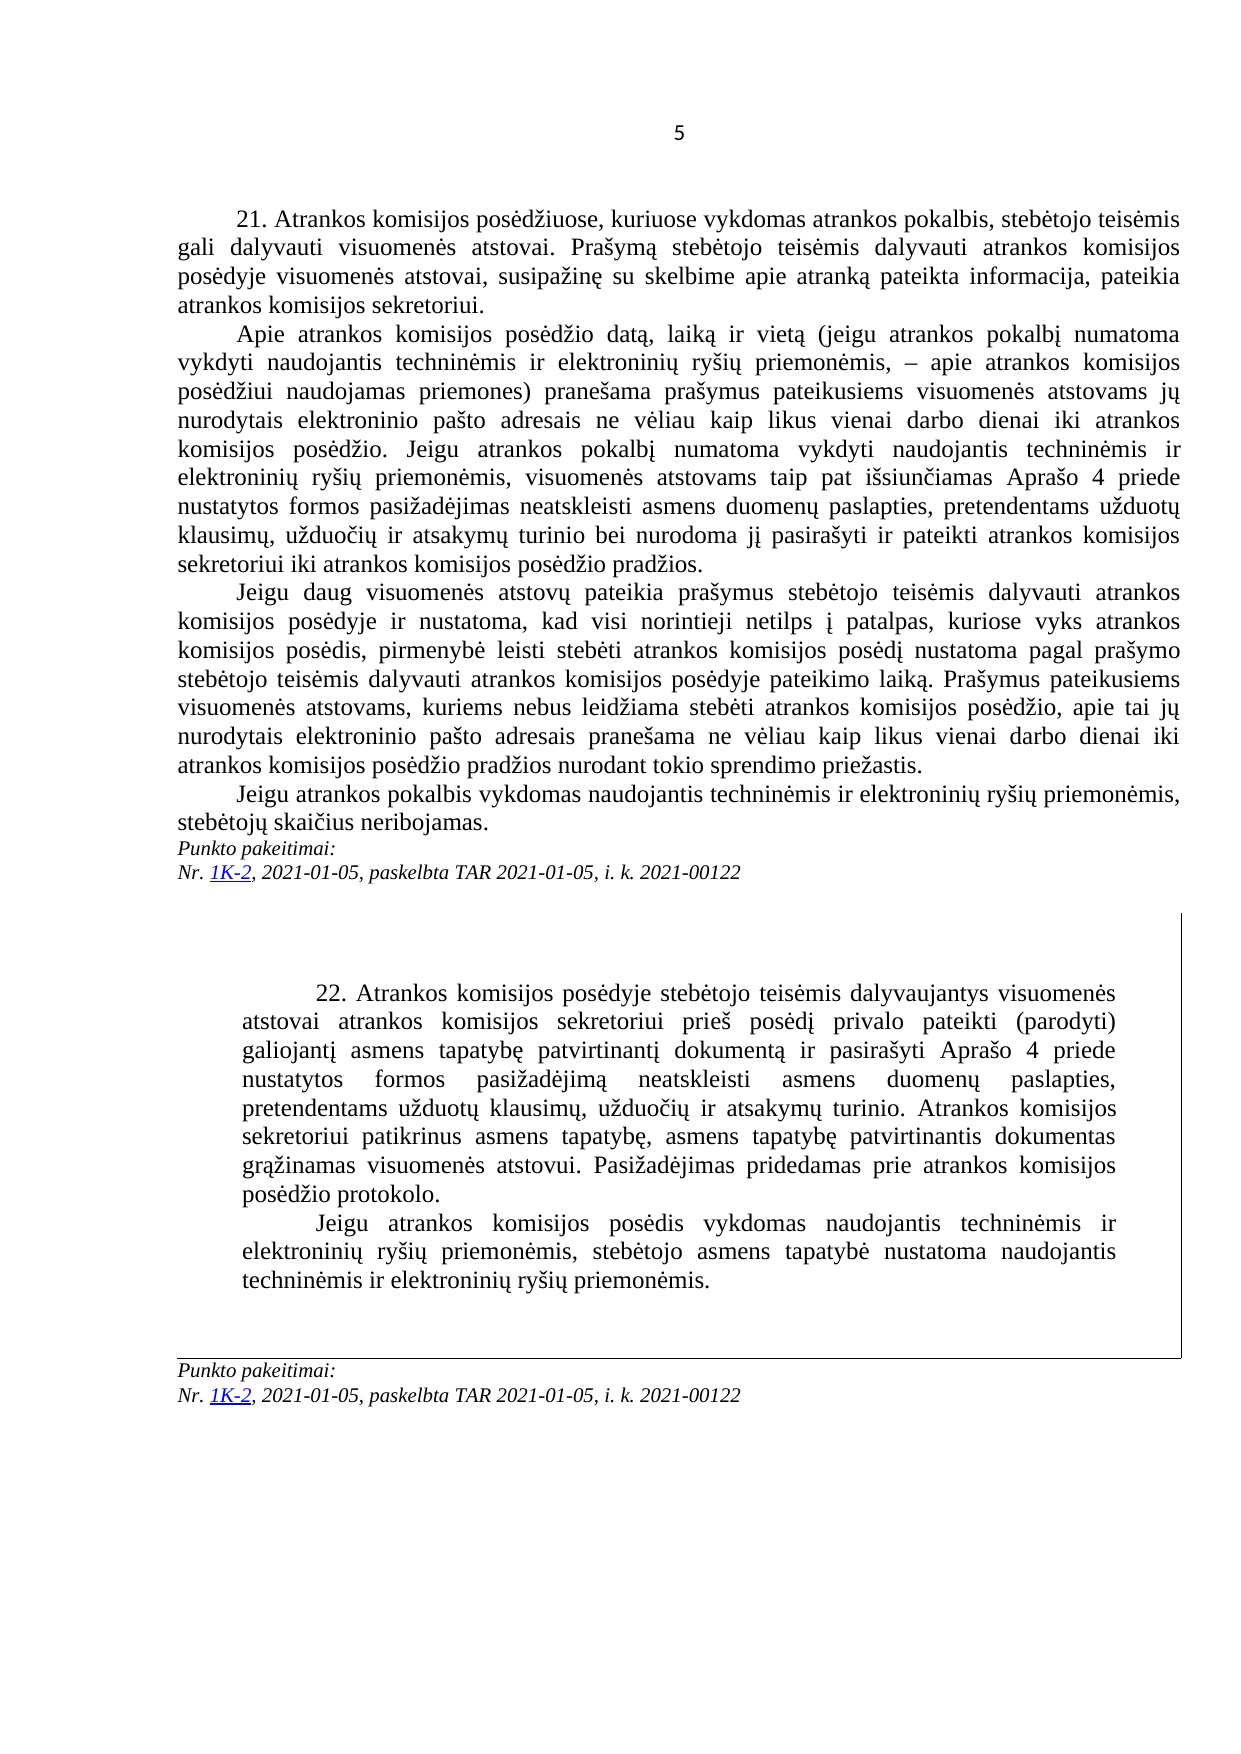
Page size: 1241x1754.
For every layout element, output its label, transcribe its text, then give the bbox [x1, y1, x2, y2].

text Jeigu daug visuomenės atstovų pateikia prašymus stebėtojo teisėmis dalyvauti atrankos komisijos posėdyje ir nustatoma, kad visi norintieji netilps į patalpas, kuriose vyks atrankos komisijos posėdis, pirmenybė leisti stebėti atrankos komisijos posėdį nustatoma pagal prašymo stebėtojo teisėmis dalyvauti atrankos komisijos posėdyje pateikimo laiką. Prašymus pateikusiems visuomenės atstovams, kuriems nebus leidžiama stebėti atrankos komisijos posėdžio, apie tai jų nurodytais elektroninio pašto adresais pranešama ne vėliau kaip likus vienai darbo dienai iki atrankos komisijos posėdžio pradžios nurodant tokio sprendimo priežastis. [177, 577, 1181, 779]
text Jeigu atrankos pokalbis vykdomas naudojantis techninėmis ir elektroninių ryšių priemonėmis, stebėtojų skaičius neribojamas. [177, 779, 1181, 836]
text 21. Atrankos komisijos posėdžiuose, kuriuose vykdomas atrankos pokalbis, stebėtojo teisėmis gali dalyvauti visuomenės atstovai. Prašymą stebėtojo teisėmis dalyvauti atrankos komisijos posėdyje visuomenės atstovai, susipažinę su skelbime apie atranką pateikta informacija, pateikia atrankos komisijos sekretoriui. [177, 204, 1181, 319]
text 22. Atrankos komisijos posėdyje stebėtojo teisėmis dalyvaujantys visuomenės atstovai atrankos komisijos sekretoriui prieš posėdį privalo pateikti (parodyti) galiojantį asmens tapatybę patvirtinantį dokumentą ir pasirašyti Aprašo 4 priede nustatytos formos pasižadėjimą neatskleisti asmens duomenų paslapties, pretendentams užduotų klausimų, užduočių ir atsakymų turinio. Atrankos komisijos sekretoriui patikrinus asmens tapatybę, asmens tapatybę patvirtinantis dokumentas grąžinamas visuomenės atstovui. Pasižadėjimas pridedamas prie atrankos komisijos posėdžio protokolo. [177, 913, 1181, 1208]
text Apie atrankos komisijos posėdžio datą, laiką ir vietą (jeigu atrankos pokalbį numatoma vykdyti naudojantis techninėmis ir elektroninių ryšių priemonėmis, – apie atrankos komisijos posėdžiui naudojamas priemones) pranešama prašymus pateikusiems visuomenės atstovams jų nurodytais elektroninio pašto adresais ne vėliau kaip likus vienai darbo dienai iki atrankos komisijos posėdžio. Jeigu atrankos pokalbį numatoma vykdyti naudojantis techninėmis ir elektroninių ryšių priemonėmis, visuomenės atstovams taip pat išsiunčiamas Aprašo 4 priede nustatytos formos pasižadėjimas neatskleisti asmens duomenų paslapties, pretendentams užduotų klausimų, užduočių ir atsakymų turinio bei nurodoma jį pasirašyti ir pateikti atrankos komisijos sekretoriui iki atrankos komisijos posėdžio pradžios. [177, 319, 1181, 577]
text Nr. 1K-2, 2021-01-05, paskelbta TAR 2021-01-05, i. k. 2021-00122 [177, 1382, 1181, 1407]
text Punkto pakeitimai: [177, 1358, 1181, 1382]
text Jeigu atrankos komisijos posėdis vykdomas naudojantis techninėmis ir elektroninių ryšių priemonėmis, stebėtojo asmens tapatybė nustatoma naudojantis techninėmis ir elektroninių ryšių priemonėmis. [177, 1208, 1181, 1358]
text Nr. 1K-2, 2021-01-05, paskelbta TAR 2021-01-05, i. k. 2021-00122 [177, 860, 1181, 884]
text Punkto pakeitimai: [177, 836, 1181, 860]
